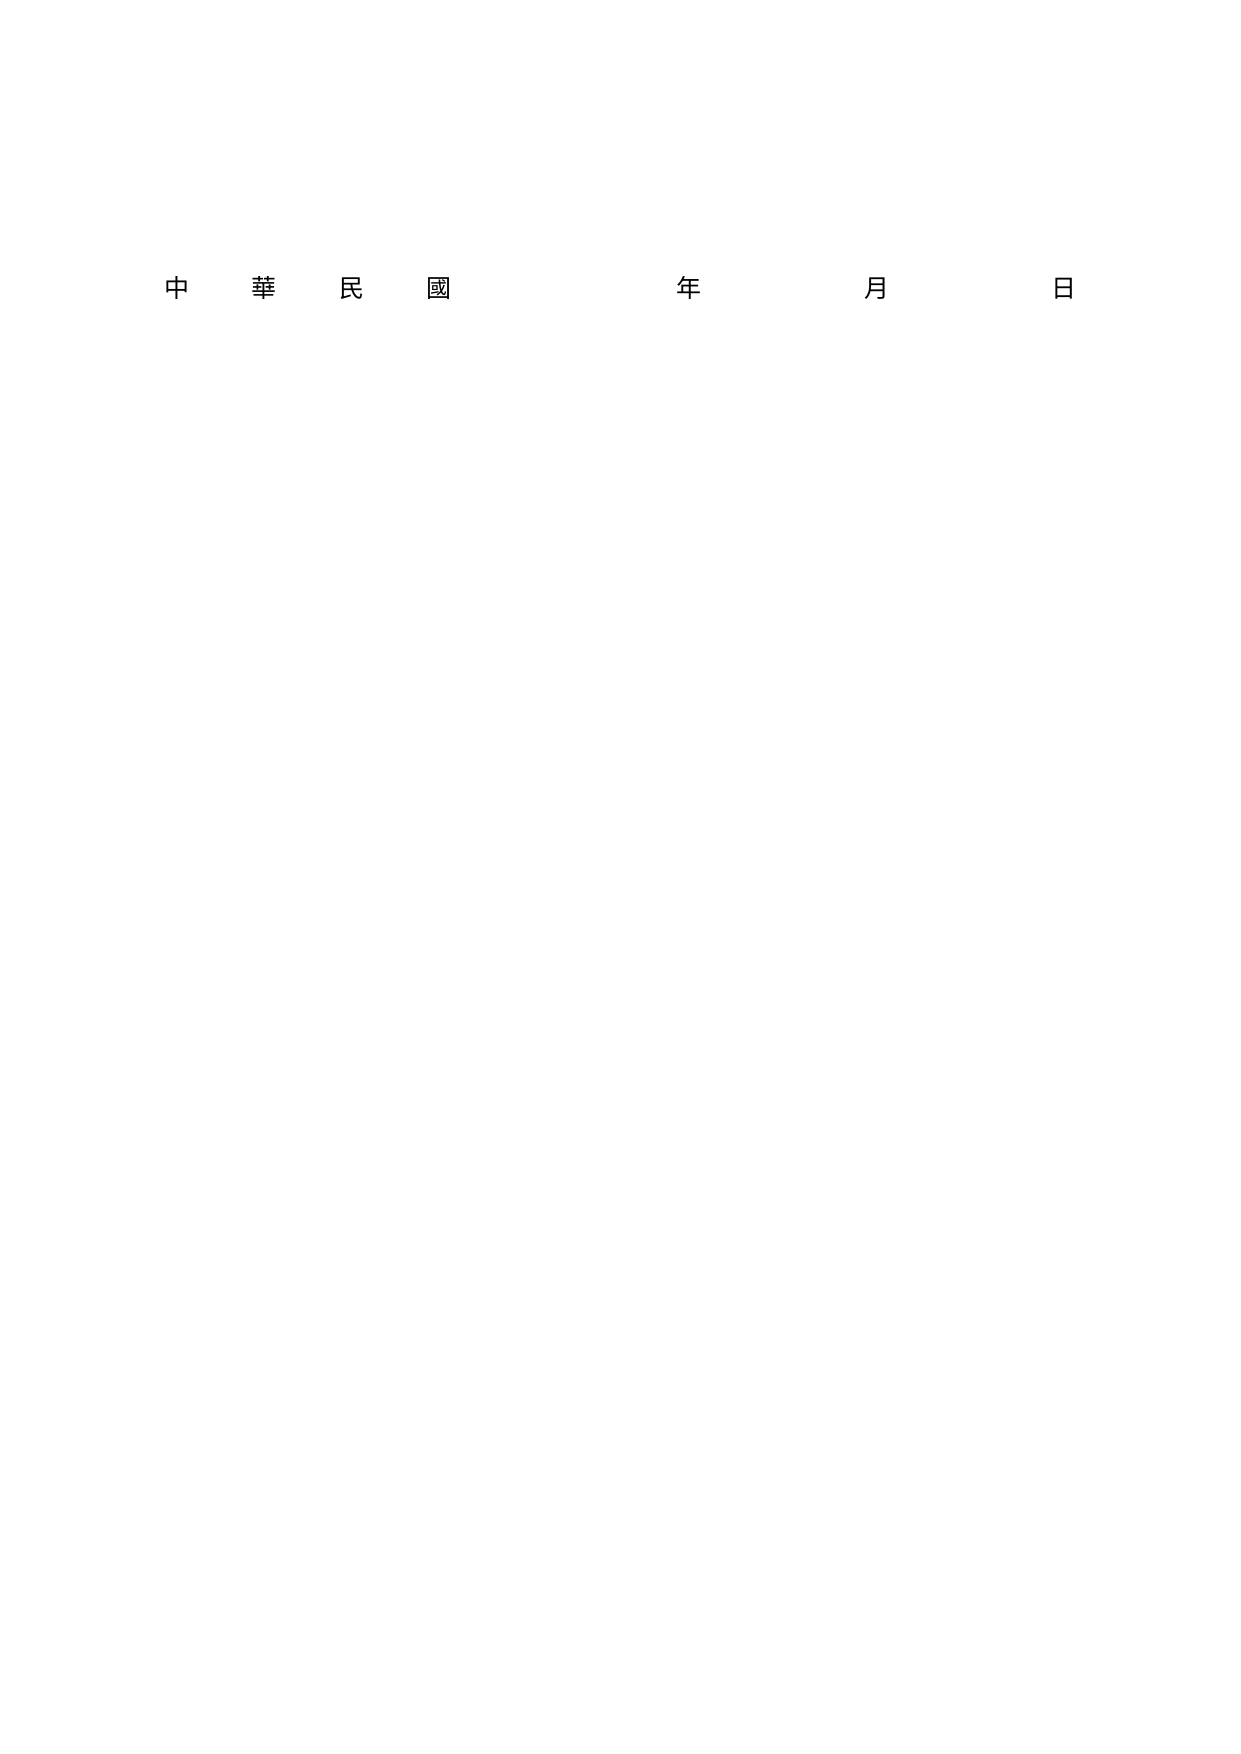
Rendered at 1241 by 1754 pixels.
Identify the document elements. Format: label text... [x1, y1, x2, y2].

text 中 華 民 國 年 月 日 [118, 245, 1122, 308]
